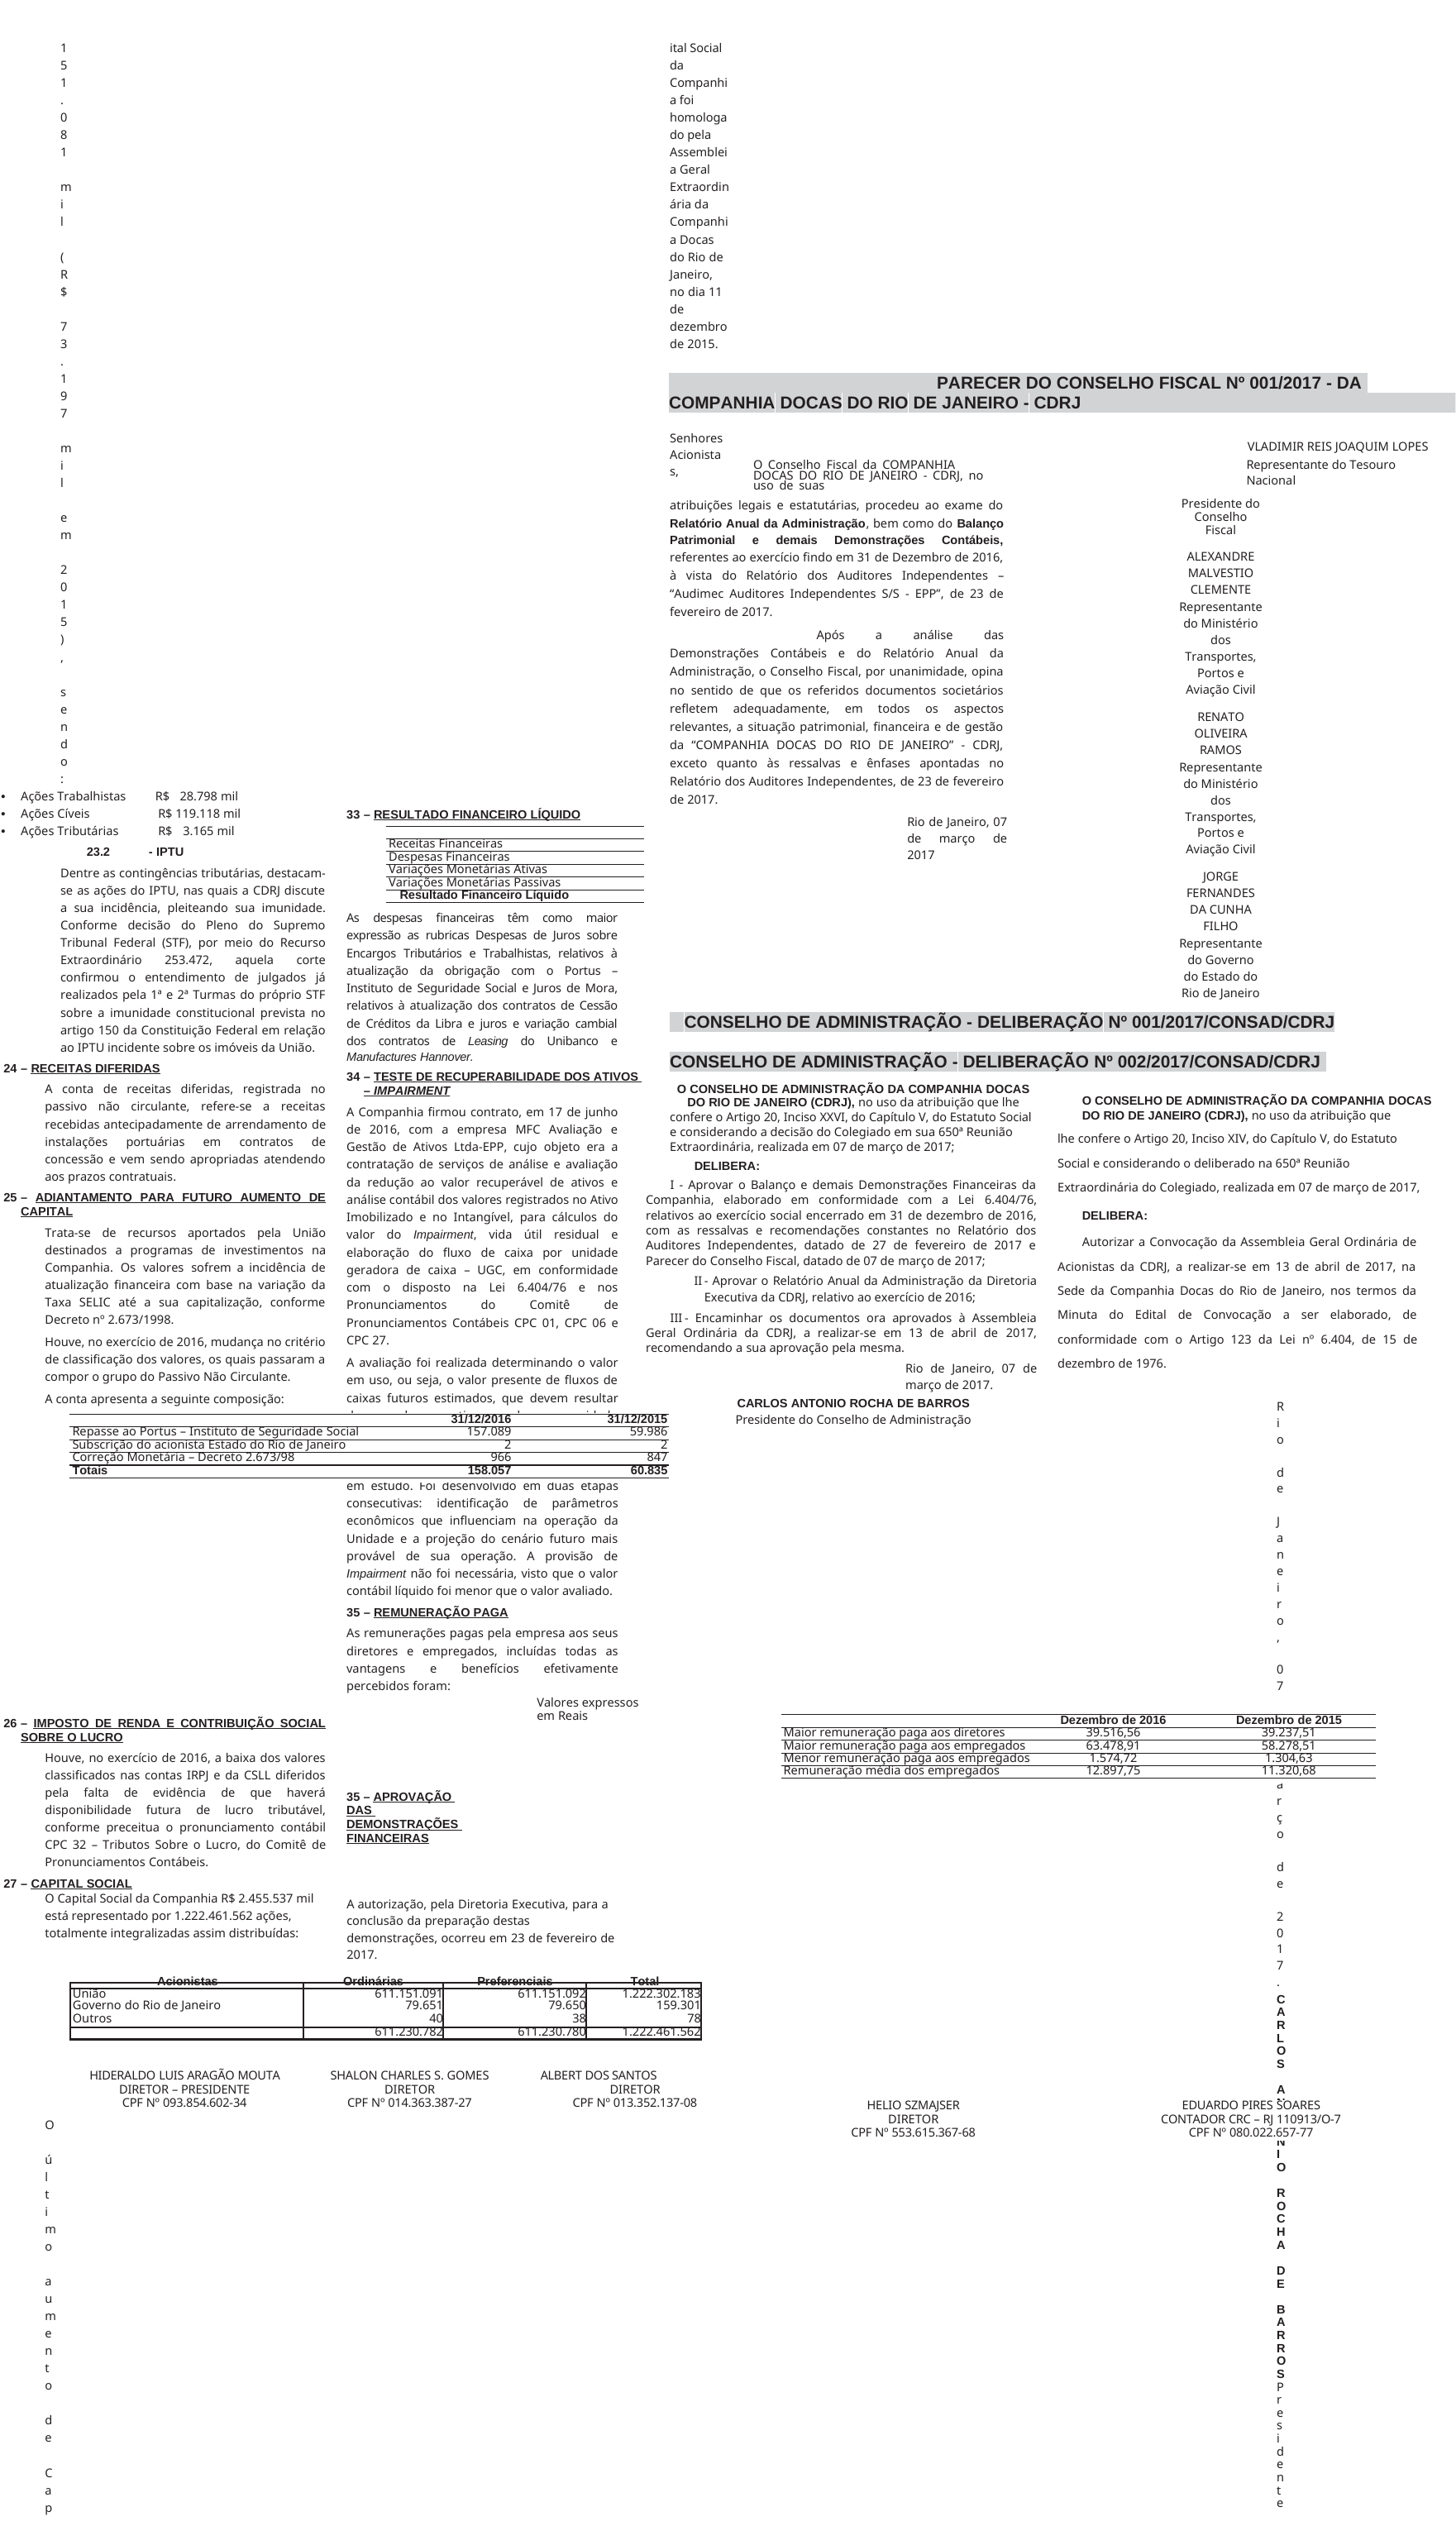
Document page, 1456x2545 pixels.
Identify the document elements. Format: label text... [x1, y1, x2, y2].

list – TESTE DE RECUPERABILIDADE DOS ATIVOS – IMPAIRMENT [346, 1069, 642, 1097]
list - Aprovar o Relatório Anual da Administração da Diretoria Executiva da CDRJ, relativo ao exercício de 2016; [694, 1272, 1037, 1306]
table_cell Remuneração média dos empregados [781, 1766, 1052, 1778]
table_cell CPF Nº 014.363.387-27 [304, 2098, 514, 2111]
table_cell 204.224 [630, 865, 644, 876]
text Representante do Governo do Estado do Rio de Janeiro [1178, 935, 1263, 1001]
text A avaliação foi realizada determinando o valor em uso, ou seja, o valor presente de fluxos de caixas futuros estimados, que devem resultar do uso de um ativo ou de uma unidade geradora de caixa. O trabalho consistiu na projeção do comportamento futuro dos parâmetros econômicos básicos da Unidade em estudo. Foi desenvolvido em duas etapas consecutivas: identificação de parâmetros econômicos que influenciam na operação da Unidade e a projeção do cenário futuro mais provável de sua operação. A provisão de Impairment não foi necessária, visto que o valor contábil líquido foi menor que o valor avaliado. [346, 1354, 618, 1413]
table_header Dezembro de 2016 [1052, 1715, 1201, 1727]
table_header HELIO SZMAJSER [834, 2100, 1067, 2113]
table_cell 40 [304, 2014, 442, 2027]
table_cell 59.986 [559, 1427, 669, 1440]
table_cell 60.835 [559, 1466, 669, 1478]
table_cell 158.057 [409, 1466, 559, 1478]
table_header [781, 1715, 1052, 1727]
table_cell 157.089 [409, 1427, 559, 1440]
text Houve, no exercício de 2016, a baixa dos valores classificados nas contas IRPJ e da CSLL diferidos pela falta de evidência de que haverá disponibilidade futura de lucro tributável, conforme preceitua o pronunciamento contábil CPC 32 – Tributos Sobre o Lucro, do Comitê de Pronunciamentos Contábeis. [45, 1750, 326, 1870]
table_cell (143.190) [630, 891, 644, 902]
text O Capital Social da Companhia R$ 2.455.537 mil está representado por 1.222.461.562 ações, totalmente integralizadas assim distribuídas: [45, 1890, 327, 1941]
table_cell [71, 2028, 303, 2038]
table_cell Variações Monetárias Passivas [386, 877, 630, 890]
text Representante do Tesouro Nacional [1246, 456, 1442, 489]
table_header 31/12/2016 [409, 1415, 559, 1426]
text atribuições legais e estatutárias, procedeu ao exame do Relatório Anual da Administração, bem como do Balanço Patrimonial e demais Demonstrações Contábeis, referentes ao exercício findo em 31 de Dezembro de 2016, à vista do Relatório dos Auditores Independentes – “Audimec Auditores Independentes S/S - EPP”, de 23 de fevereiro de 2017. [670, 497, 1004, 620]
table_cell 1.222.461.562 [587, 2028, 700, 2038]
list Ações Tributárias R$ 3.165 mil [1, 823, 326, 839]
table_cell 78 [587, 2014, 700, 2027]
table_cell CPF Nº 080.022.657-77 [1067, 2127, 1361, 2141]
text Representante do Ministério dos Transportes, Portos e Aviação Civil [1178, 599, 1263, 697]
table_cell 58.278,51 [1201, 1740, 1376, 1753]
table_cell Ordinárias [304, 1984, 442, 1987]
text Rio de Janeiro, 07 de março de 2017. [905, 1359, 1037, 1392]
table_cell Correção Monetária – Decreto 2.673/98 [69, 1453, 409, 1464]
table_cell 15.133 [630, 839, 644, 851]
table_cell Outros [71, 2014, 303, 2027]
subtitle CARLOS ANTONIO ROCHA DE BARROS [671, 1397, 1036, 1411]
table_header Dezembro de 2015 [1201, 1715, 1376, 1727]
table_cell Despesas Financeiras [386, 852, 630, 864]
text RENATO OLIVEIRA RAMOS [1178, 709, 1263, 757]
text VLADIMIR REIS JOAQUIM LOPES [1247, 438, 1442, 455]
text 35 – APROVAÇÃO DAS DEMONSTRAÇÕES FINANCEIRAS [346, 1789, 473, 1845]
table_header 31/12/2016 [630, 827, 644, 838]
text A avaliação foi realizada determinando o valor em uso, ou seja, o valor presente de fluxos de caixas futuros estimados, que devem resultar do uso de um ativo ou de uma unidade geradora de caixa. O trabalho consistiu na projeção do comportamento futuro dos parâmetros econômicos básicos da Unidade em estudo. Foi desenvolvido em duas etapas consecutivas: identificação de parâmetros econômicos que influenciam na operação da Unidade e a projeção do cenário futuro mais provável de sua operação. A provisão de Impairment não foi necessária, visto que o valor contábil líquido foi menor que o valor avaliado. [346, 1483, 618, 1599]
text A autorização, pela Diretoria Executiva, para a conclusão da preparação destas demonstrações, ocorreu em 23 de fevereiro de 2017. [346, 1896, 623, 1963]
table_cell CPF Nº 013.352.137-08 [514, 2098, 644, 2111]
subtitle DELIBERA: [1081, 1208, 1442, 1222]
table_cell Repasse ao Portus – Instituto de Seguridade Social [69, 1427, 409, 1440]
subtitle CONSELHO DE ADMINISTRAÇÃO - DELIBERAÇÃO Nº 001/2017/CONSAD/CDRJ CONSELHO DE ADMINISTRAÇÃO - DELIBERAÇÃO Nº 002/2017/CONSAD/CDRJ [670, 1012, 1442, 1072]
text Presidente do Conselho Fiscal [1178, 497, 1263, 537]
table_cell Variações Monetárias Ativas [386, 865, 630, 876]
list – RECEITAS DIFERIDAS [3, 1061, 326, 1075]
table_cell 1.574,72 [1052, 1754, 1201, 1765]
table_cell CONTADOR CRC – RJ 110913/O-7 [1067, 2113, 1361, 2127]
subtitle PARECER DO CONSELHO FISCAL Nº 001/2017 - DA COMPANHIA DOCAS DO RIO DE JANEIRO - CDRJ [669, 373, 1442, 413]
text confere o Artigo 20, Inciso XXVI, do Capítulo V, do Estatuto Social e considerando a decisão do Colegiado em sua 650ª Reunião Extraordinária, realizada em 07 de março de 2017; [670, 1110, 1037, 1155]
table_header EDUARDO PIRES SOARES [1067, 2100, 1361, 2113]
table_cell Totais [69, 1466, 409, 1478]
table_header ALBERT DOS SANTOS DE OLIVEIRA [514, 2070, 644, 2084]
table_cell CPF Nº 093.854.602-34 [69, 2098, 304, 2111]
table_cell 847 [559, 1453, 669, 1464]
table_cell 11.320,68 [1201, 1766, 1376, 1778]
table_cell CPF Nº 553.615.367-68 [834, 2127, 1067, 2141]
text Rio de Janeiro, 07 de março de 2017 [907, 814, 1007, 863]
text Presidente do Conselho de Administração [671, 1411, 1036, 1428]
table_cell 1.222.302.183 [587, 1989, 700, 2000]
table_cell (269.623) [630, 852, 644, 864]
list – ADIANTAMENTO PARA FUTURO AUMENTO DE CAPITAL [3, 1190, 326, 1218]
table_cell 611.151.092 [444, 1989, 585, 2000]
table_cell 1.304,63 [1201, 1754, 1376, 1765]
text As despesas financeiras têm como maior expressão as rubricas Despesas de Juros sobre Encargos Tributários e Trabalhistas, relativos à atualização da obrigação com o Portus – Instituto de Seguridade Social e Juros de Mora, relativos à atualização dos contratos de Cessão de Créditos da Libra e juros e variação cambial dos contratos de Leasing do Unibanco e Manufactures Hannover. [346, 910, 618, 1063]
list Ações Cíveis R$ 119.118 mil [1, 805, 326, 822]
table_cell Maior remuneração paga aos diretores [781, 1728, 1052, 1740]
table_cell 12.897,75 [1052, 1766, 1201, 1778]
list Ações Trabalhistas R$ 28.798 mil [1, 788, 642, 805]
text Autorizar a Convocação da Assembleia Geral Ordinária de Acionistas da CDRJ, a realizar-se em 13 de abril de 2017, na Sede da Companhia Docas do Rio de Janeiro, nos termos da Minuta do Edital de Convocação a ser elaborado, de conformidade com o Artigo 123 da Lei nº 6.404, de 15 de dezembro de 1976. [1057, 1234, 1417, 1372]
text Após a análise das Demonstrações Contábeis e do Relatório Anual da Administração, o Conselho Fiscal, por unanimidade, opina no sentido de que os referidos documentos societários refletem adequadamente, em todos os aspectos relevantes, a situação patrimonial, financeira e de gestão da “COMPANHIA DOCAS DO RIO DE JANEIRO” - CDRJ, exceto quanto às ressalvas e ênfases apontadas no Relatório dos Auditores Independentes, de 23 de fevereiro de 2017. [670, 627, 1004, 808]
text Senhores Acionistas, [670, 430, 723, 480]
table_cell Maior remuneração paga aos empregados [781, 1740, 1052, 1753]
table_cell 39.237,51 [1201, 1728, 1376, 1740]
table_cell 79.650 [444, 2000, 585, 2014]
table_cell Menor remuneração paga aos empregados [781, 1754, 1052, 1765]
table_header HIDERALDO LUIS ARAGÃO MOUTA [69, 2070, 304, 2084]
table_cell 611.230.780 [444, 2028, 585, 2038]
text O CONSELHO DE ADMINISTRAÇÃO DA COMPANHIA DOCAS DO RIO DE JANEIRO (CDRJ), no uso da atribuição que [1081, 1093, 1442, 1124]
table_cell DIRETOR [514, 2084, 644, 2098]
text JORGE FERNANDES DA CUNHA FILHO [1178, 868, 1263, 934]
table_header [386, 827, 630, 838]
text lhe confere o Artigo 20, Inciso XIV, do Capítulo V, do Estatuto Social e considerando o deliberado na 650ª Reunião Extraordinária do Colegiado, realizada em 07 de março de 2017, [1057, 1130, 1425, 1196]
text A conta apresenta a seguinte composição: [45, 1391, 326, 1407]
table_cell Governo do Rio de Janeiro [71, 2000, 303, 2014]
table_cell 63.478,91 [1052, 1740, 1201, 1753]
text Trata-se de recursos aportados pela União destinados a programas de investimentos na Companhia. Os valores sofrem a incidência de atualização financeira com base na variação da Taxa SELIC até a sua capitalização, conforme Decreto nº 2.673/1998. [45, 1224, 326, 1327]
subtitle DELIBERA: [694, 1159, 1037, 1172]
table_cell DIRETOR – PRESIDENTE [69, 2084, 304, 2098]
list – REMUNERAÇÃO PAGA [346, 1605, 642, 1619]
text O último aumento de Capital Social da Companhia foi homologado pela Assembleia Geral Extraordinária da Companhia Docas do Rio de Janeiro, no dia 11 de dezembro de 2015. [670, 40, 729, 352]
text [781, 1779, 1376, 1783]
text Dentre as contingências tributárias, destacam-se as ações do IPTU, nas quais a CDRJ discute a sua incidência, pleiteando sua imunidade. Conforme decisão do Pleno do Supremo Tribunal Federal (STF), por meio do Recurso Extraordinário 253.472, aquela corte confirmou o entendimento de julgados já realizados pela 1ª e 2ª Turmas do próprio STF sobre a imunidade constitucional prevista no artigo 150 da Constituição Federal em relação ao IPTU incidente sobre os imóveis da União. [60, 865, 326, 1055]
table_cell União [71, 1989, 303, 2000]
text A Companhia firmou contrato, em 17 de junho de 2016, com a empresa MFC Avaliação e Gestão de Ativos Ltda-EPP, cujo objeto era a contratação de serviços de análise e avaliação da redução ao valor recuperável de ativos e análise contábil dos valores registrados no Ativo Imobilizado e no Intangível, para cálculos do valor do Impairment, vida útil residual e elaboração do fluxo de caixa por unidade geradora de caixa – UGC, em conformidade com o disposto na Lei 6.404/76 e nos Pronunciamentos do Comitê de Pronunciamentos Contábeis CPC 01, CPC 06 e CPC 27. [346, 1103, 618, 1349]
list – RESULTADO FINANCEIRO LÍQUIDO [346, 807, 642, 821]
list – CAPITAL SOCIAL [3, 1876, 326, 1890]
text Valores expressos em Reais [537, 1696, 642, 1723]
text As remunerações pagas pela empresa aos seus diretores e empregados, incluídas todas as vantagens e benefícios efetivamente percebidos foram: [346, 1625, 618, 1694]
table_cell 2 [409, 1440, 559, 1452]
table_cell (92.924) [630, 877, 644, 890]
table_header [69, 1415, 409, 1426]
table_cell 159.301 [587, 2000, 700, 2014]
text Representante do Ministério dos Transportes, Portos e Aviação Civil [1178, 759, 1263, 857]
table_cell DIRETOR [304, 2084, 514, 2098]
table_cell Resultado Financeiro Líquido [386, 891, 630, 902]
table_cell Total [587, 1984, 700, 1987]
table_cell 39.516,56 [1052, 1728, 1201, 1740]
text [69, 1478, 669, 1483]
table_cell 611.151.091 [304, 1989, 442, 2000]
list - Aprovar o Balanço e demais Demonstrações Financeiras da Companhia, elaborado em conformidade com a Lei 6.404/76, relativos ao exercício social encerrado em 31 de dezembro de 2016, com as ressalvas e recomendações constantes no Relatório dos Auditores Independentes, datado de 27 de fevereiro de 2017 e Parecer do Conselho Fiscal, datado de 07 de março de 2017; [646, 1177, 1037, 1268]
table_cell 38 [444, 2014, 585, 2027]
table_cell Subscrição do acionista Estado do Rio de Janeiro [69, 1440, 409, 1452]
table_cell 966 [409, 1453, 559, 1464]
list – IMPOSTO DE RENDA E CONTRIBUIÇÃO SOCIAL SOBRE O LUCRO [3, 1716, 326, 1744]
table_cell 2 [559, 1440, 669, 1452]
list - IPTU [86, 845, 326, 859]
table_cell Acionistas [71, 1984, 303, 1987]
table_cell Receitas Financeiras [386, 839, 630, 851]
table_header 31/12/2015 [559, 1415, 669, 1426]
text Houve, no exercício de 2016, mudança no critério de classificação dos valores, os quais passaram a compor o grupo do Passivo Não Circulante. [45, 1333, 326, 1384]
table_cell 611.230.782 [304, 2028, 442, 2038]
text A conta de receitas diferidas, registrada no passivo não circulante, refere-se a receitas recebidas antecipadamente de arrendamento de instalações portuárias em contratos de concessão e vem sendo apropriadas atendendo aos prazos contratuais. [45, 1081, 326, 1184]
table_cell Preferenciais [444, 1984, 585, 1987]
text O Conselho Fiscal da COMPANHIA DOCAS DO RIO DE JANEIRO - CDRJ, no uso de suas [753, 461, 988, 491]
table_cell DIRETOR [834, 2113, 1067, 2127]
table_header SHALON CHARLES S. GOMES [304, 2070, 514, 2084]
list - Encaminhar os documentos ora aprovados à Assembleia Geral Ordinária da CDRJ, a realizar-se em 13 de abril de 2017, recomendando a sua aprovação pela mesma. [646, 1311, 1037, 1355]
text ALEXANDRE MALVESTIO CLEMENTE [1178, 548, 1263, 598]
text O CONSELHO DE ADMINISTRAÇÃO DA COMPANHIA DOCAS DO RIO DE JANEIRO (CDRJ), no uso da atribuição que lhe [671, 1082, 1035, 1109]
table_cell 79.651 [304, 2000, 442, 2014]
